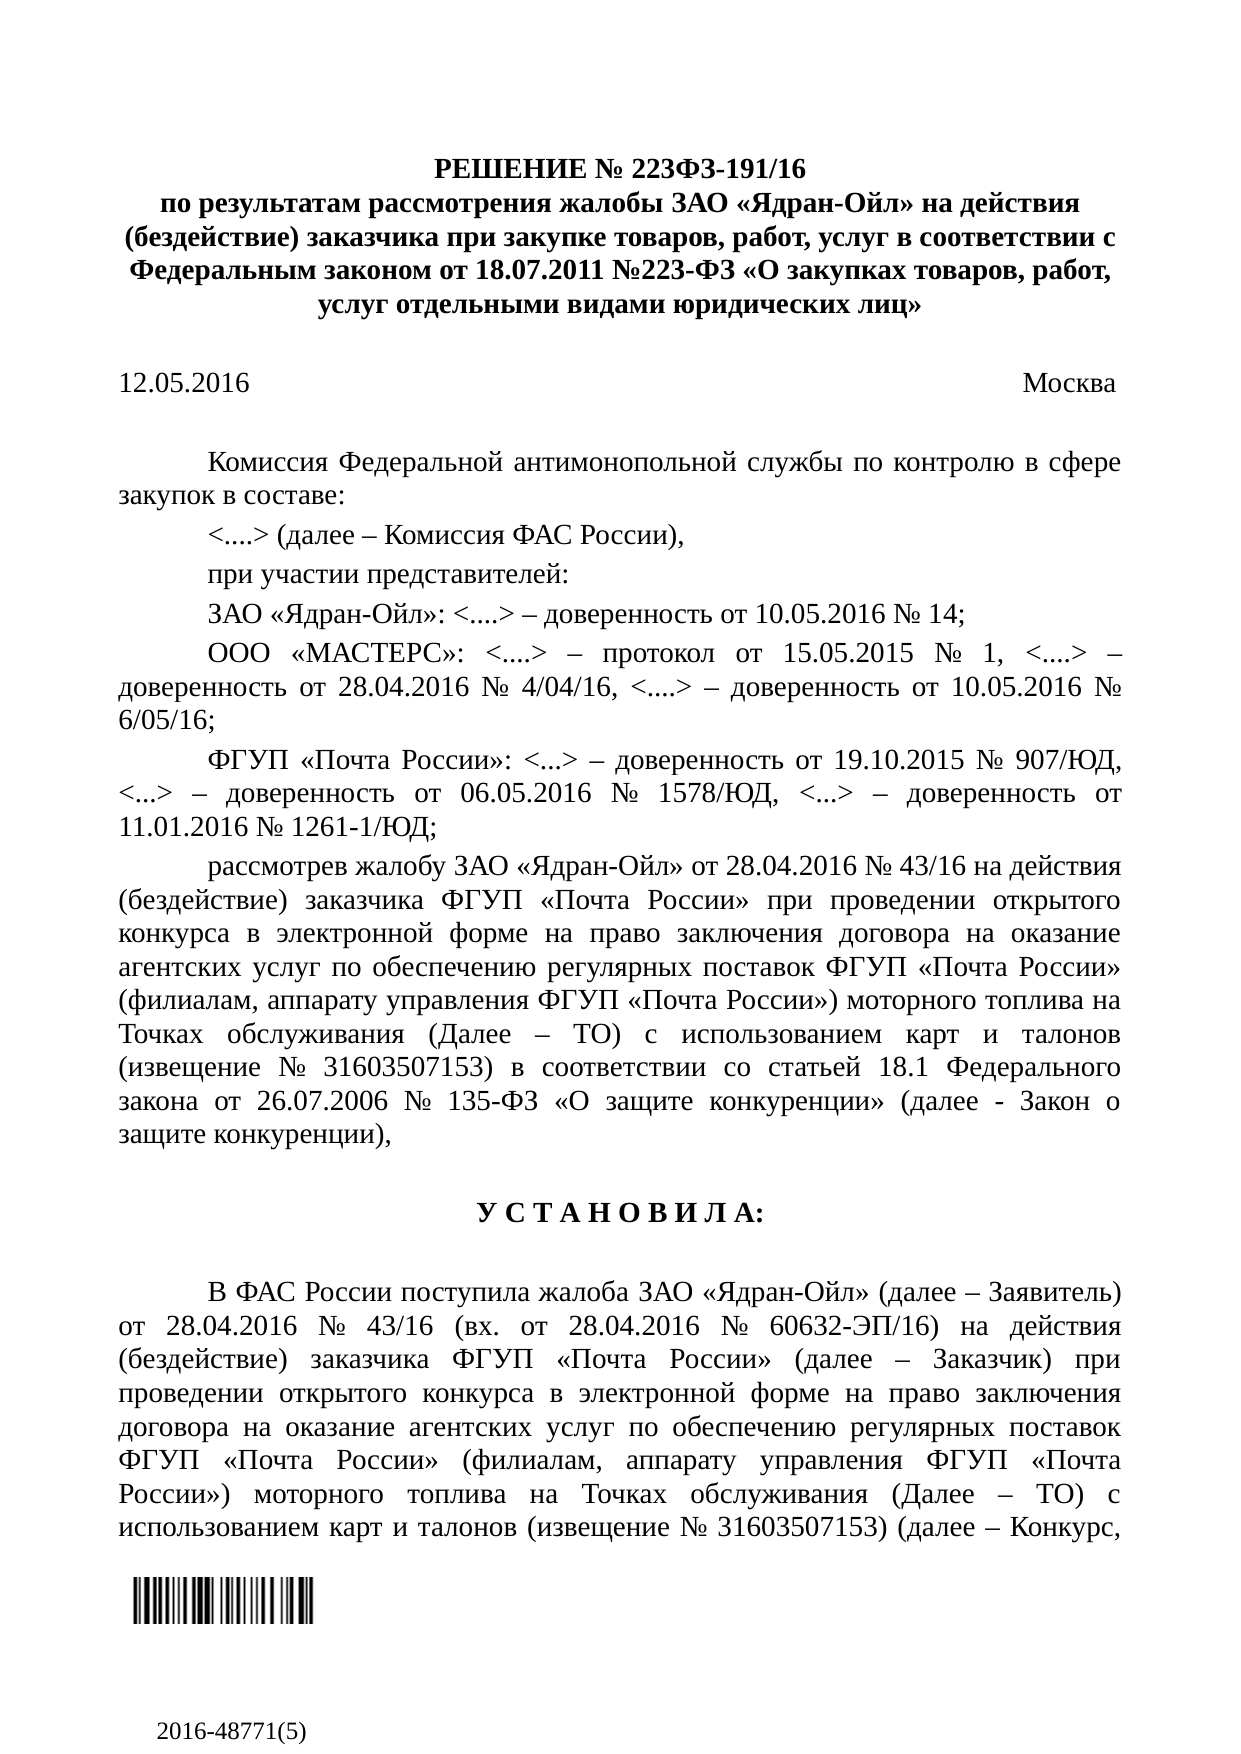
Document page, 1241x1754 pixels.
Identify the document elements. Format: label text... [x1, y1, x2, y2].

text 12.05.2016 Москва [118, 365, 1122, 398]
text РЕШЕНИЕ № 223ФЗ-191/16 [118, 152, 1122, 185]
text ЗАО «Ядран-Ойл»: <....> – доверенность от 10.05.2016 № 14; [118, 596, 1122, 629]
text Комиссия Федеральной антимонопольной службы по контролю в сфере закупок в составе: [118, 444, 1122, 511]
text при участии представителей: [118, 556, 1122, 590]
text рассмотрев жалобу ЗАО «Ядран-Ойл» от 28.04.2016 № 43/16 на действия (бездействие) заказчика ФГУП «Почта России» при проведении открытого конкурса в электронной форме на право заключения договора на оказание агентских услуг по обеспечению регулярных поставок ФГУП «Почта России» (филиалам, аппарату управления ФГУП «Почта России») моторного топлива на Точках обслуживания (Далее – ТО) с использованием карт и талонов (извещение № 31603507153) в соответствии со статьей 18.1 Федерального закона от 26.07.2006 № 135-ФЗ «О защите конкуренции» (далее - Закон о защите конкуренции), [118, 848, 1122, 1150]
text В ФАС России поступила жалоба ЗАО «Ядран-Ойл» (далее – Заявитель) от 28.04.2016 № 43/16 (вх. от 28.04.2016 № 60632-ЭП/16) на действия (бездействие) заказчика ФГУП «Почта России» (далее – Заказчик) при проведении открытого конкурса в электронной форме на право заключения договора на оказание агентских услуг по обеспечению регулярных поставок ФГУП «Почта России» (филиалам, аппарату управления ФГУП «Почта России») моторного топлива на Точках обслуживания (Далее – ТО) с использованием карт и талонов (извещение № 31603507153) (далее – Конкурс, [118, 1274, 1122, 1543]
text У С Т А Н О В И Л А: [118, 1196, 1122, 1229]
text по результатам рассмотрения жалобы ЗАО «Ядран-Ойл» на действия (бездействие) заказчика при закупке товаров, работ, услуг в соответствии с Федеральным законом от 18.07.2011 №223-ФЗ «О закупках товаров, работ, услуг отдельными видами юридических лиц» [118, 185, 1122, 319]
text <....> (далее – Комиссия ФАС России), [118, 517, 1122, 550]
text ФГУП «Почта России»: <...> – доверенность от 19.10.2015 № 907/ЮД, <...> – доверенность от 06.05.2016 № 1578/ЮД, <...> – доверенность от 11.01.2016 № 1261-1/ЮД; [118, 742, 1122, 842]
text ООО «МАСТЕРС»: <....> – протокол от 15.05.2015 № 1, <....> – доверенность от 28.04.2016 № 4/04/16, <....> – доверенность от 10.05.2016 № 6/05/16; [118, 635, 1122, 736]
picture [118, 1577, 331, 1624]
